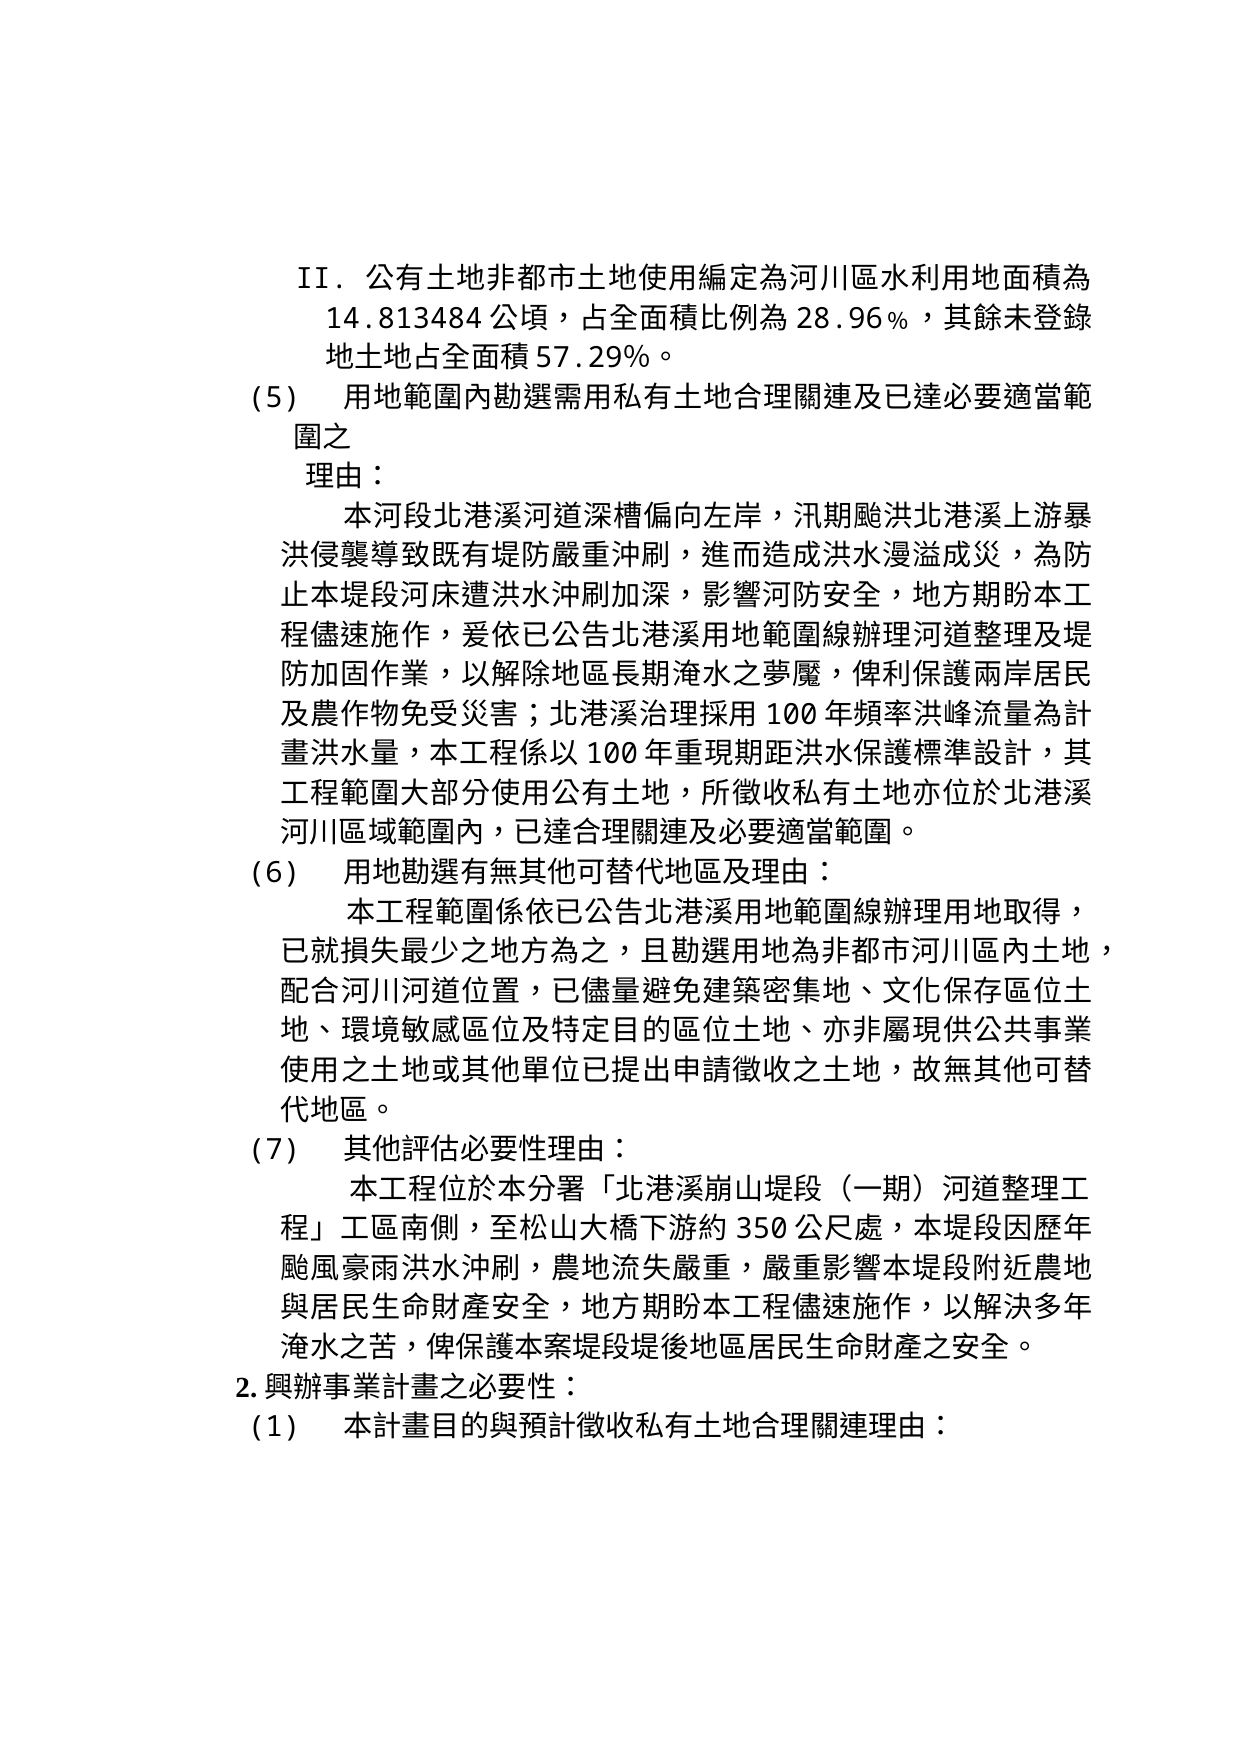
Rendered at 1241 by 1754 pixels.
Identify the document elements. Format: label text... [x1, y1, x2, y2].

list 用地勘選有無其他可替代地區及理由： [248, 851, 1092, 890]
text 理由： [148, 455, 1092, 494]
text 本工程位於本分署「北港溪崩山堤段（一期）河道整理工程」工區南側，至松山大橋下游約350公尺處，本堤段因歷年颱風豪雨洪水沖刷，農地流失嚴重，嚴重影響本堤段附近農地與居民生命財產安全，地方期盼本工程儘速施作，以解決多年淹水之苦，俾保護本案堤段堤後地區居民生命財產之安全。 [222, 1167, 1092, 1365]
list 興辦事業計畫之必要性： [235, 1365, 1092, 1405]
list 本計畫目的與預計徵收私有土地合理關連理由： [248, 1405, 1092, 1444]
list 其他評估必要性理由： [248, 1128, 1092, 1167]
list 用地範圍內勘選需用私有土地合理關連及已達必要適當範圍之 [248, 376, 1092, 455]
text 本工程範圍係依已公告北港溪用地範圍線辦理用地取得，已就損失最少之地方為之，且勘選用地為非都市河川區內土地，配合河川河道位置，已儘量避免建築密集地、文化保存區位土地、環境敏感區位及特定目的區位土地、亦非屬現供公共事業使用之土地或其他單位已提出申請徵收之土地，故無其他可替代地區。 [163, 890, 1092, 1128]
text 本河段北港溪河道深槽偏向左岸，汛期颱洪北港溪上游暴洪侵襲導致既有堤防嚴重沖刷，進而造成洪水漫溢成災，為防止本堤段河床遭洪水沖刷加深，影響河防安全，地方期盼本工程儘速施作，爰依已公告北港溪用地範圍線辦理河道整理及堤防加固作業，以解除地區長期淹水之夢魘，俾利保護兩岸居民及農作物免受災害；北港溪治理採用100年頻率洪峰流量為計畫洪水量，本工程係以100年重現期距洪水保護標準設計，其工程範圍大部分使用公有土地，所徵收私有土地亦位於北港溪河川區域範圍內，已達合理關連及必要適當範圍。 [177, 494, 1092, 851]
list 公有土地非都市土地使用編定為河川區水利用地面積為14.813484公頃，占全面積比例為28.96﹪，其餘未登錄地土地占全面積57.29％。 [295, 257, 1092, 376]
